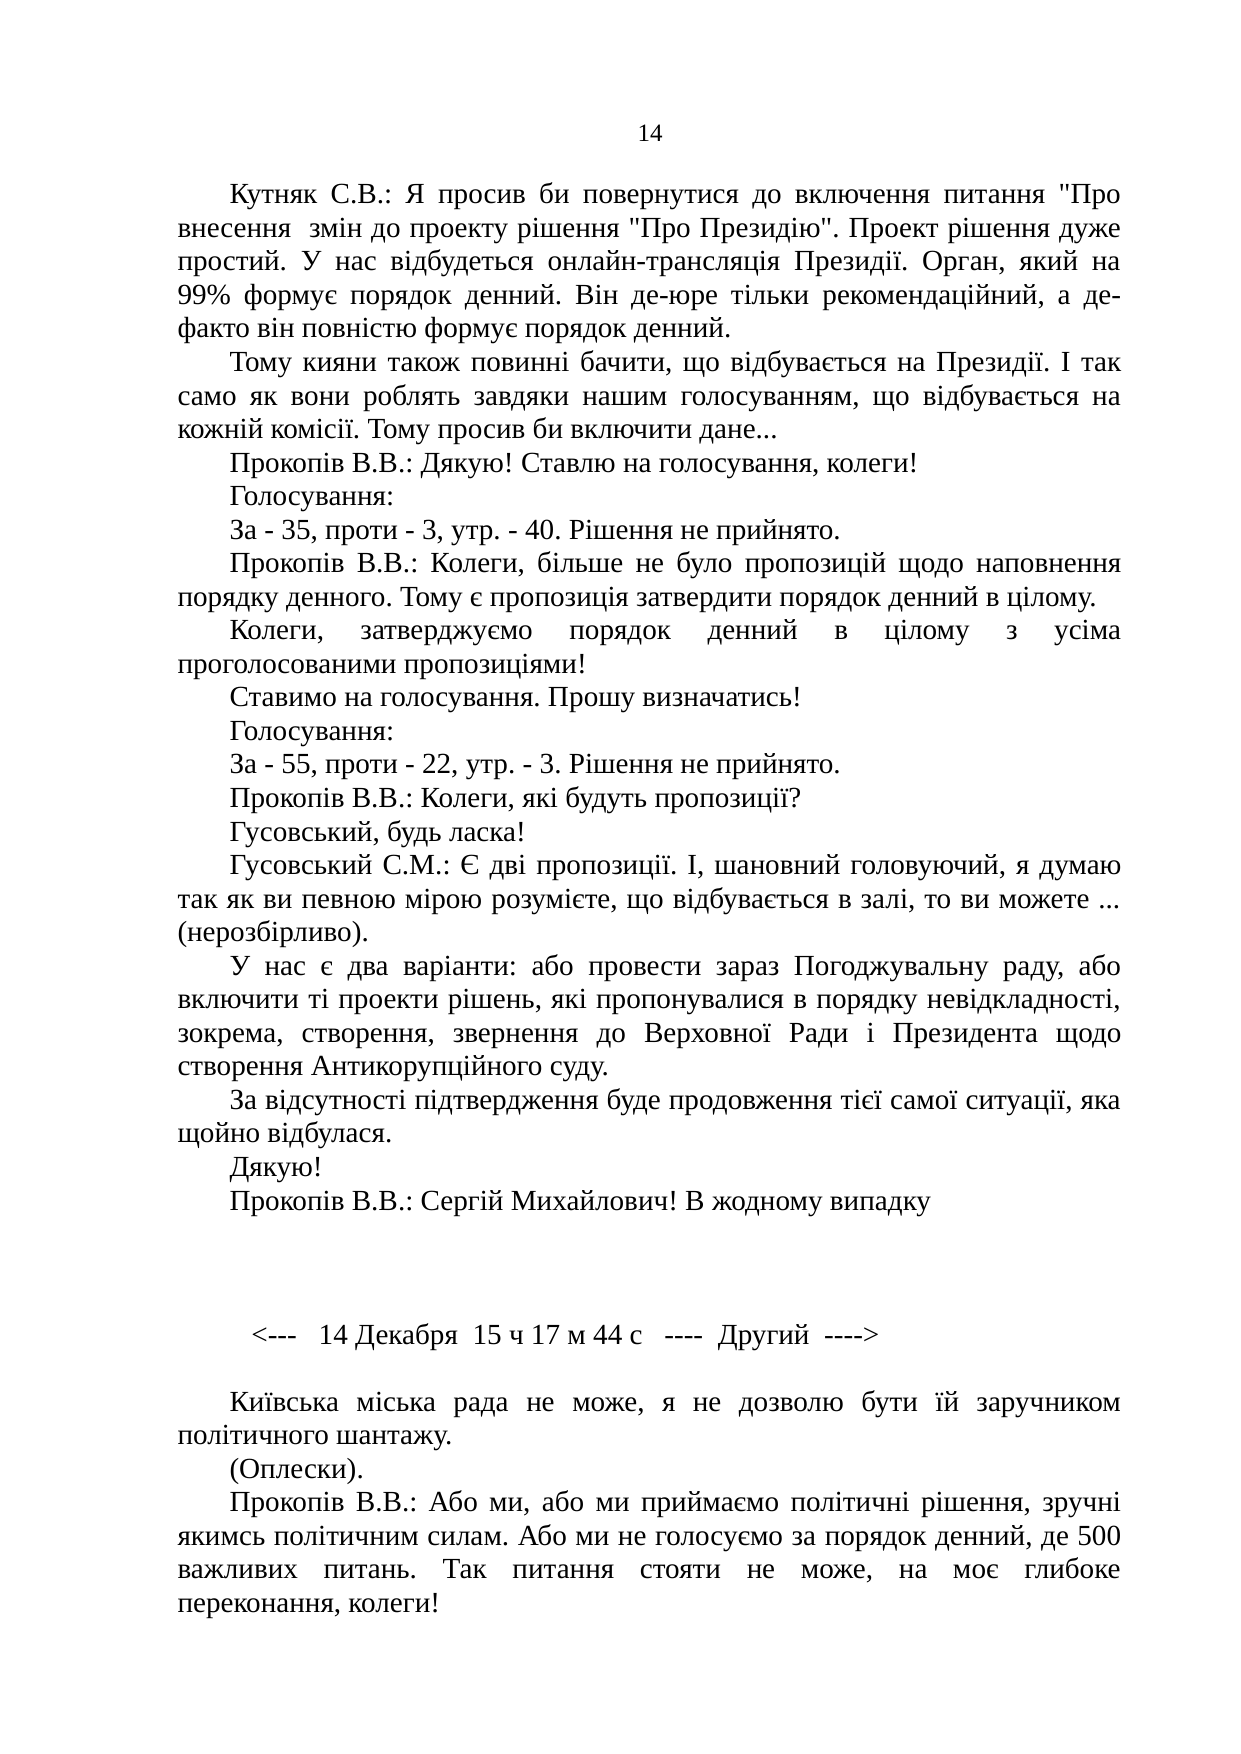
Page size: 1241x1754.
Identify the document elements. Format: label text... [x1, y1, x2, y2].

text Прокопів В.В.: Колеги, які будуть пропозиції? [177, 780, 1122, 814]
text Прокопів В.В.: Або ми, або ми приймаємо політичні рішення, зручні якимсь політичним силам. Або ми не голосуємо за порядок денний, де 500 важливих питань. Так питання стояти не може, на моє глибоке переконання, колеги! [177, 1484, 1122, 1619]
text За - 55, проти - 22, утр. - 3. Рішення не прийнято. [177, 747, 1122, 780]
text Прокопів В.В.: Дякую! Ставлю на голосування, колеги! [177, 445, 1122, 478]
text Київська міська рада не може, я не дозволю бути їй заручником політичного шантажу. [177, 1384, 1122, 1451]
text Колеги, затверджуємо порядок денний в цілому з усіма проголосованими пропозиціями! [177, 612, 1122, 679]
text Голосування: [177, 478, 1122, 512]
text Голосування: [177, 713, 1122, 747]
text За - 35, проти - 3, утр. - 40. Рішення не прийнято. [177, 512, 1122, 545]
text У нас є два варіанти: або провести зараз Погоджувальну раду, або включити ті проекти рішень, які пропонувалися в порядку невідкладності, зокрема, створення, звернення до Верховної Ради і Президента щодо створення Антикорупційного суду. [177, 948, 1122, 1082]
text Гусовський, будь ласка! [177, 814, 1122, 847]
text Прокопів В.В.: Колеги, більше не було пропозицій щодо наповнення порядку денного. Тому є пропозиція затвердити порядок денний в цілому. [177, 545, 1122, 612]
text Тому кияни також повинні бачити, що відбувається на Президії. І так само як вони роблять завдяки нашим голосуванням, що відбувається на кожній комісії. Тому просив би включити дане... [177, 344, 1122, 445]
text Гусовський С.М.: Є дві пропозиції. І, шановний головуючий, я думаю так як ви певною мірою розумієте, що відбувається в залі, то ви можете ...(нерозбірливо). [177, 847, 1122, 948]
text <--- 14 Декабря 15 ч 17 м 44 с ---- Другий ----> [177, 1317, 1122, 1350]
text Прокопів В.В.: Сергій Михайлович! В жодному випадку [177, 1183, 1122, 1216]
text Ставимо на голосування. Прошу визначатись! [177, 679, 1122, 713]
text Кутняк С.В.: Я просив би повернутися до включення питання "Про внесення змін до проекту рішення "Про Президію". Проект рішення дуже простий. У нас відбудеться онлайн-трансляція Президії. Орган, який на 99% формує порядок денний. Він де-юре тільки рекомендаційний, а де-факто він повністю формує порядок денний. [177, 176, 1122, 344]
text Дякую! [177, 1149, 1122, 1183]
text (Оплески). [177, 1451, 1122, 1484]
text За відсутності підтвердження буде продовження тієї самої ситуації, яка щойно відбулася. [177, 1082, 1122, 1149]
